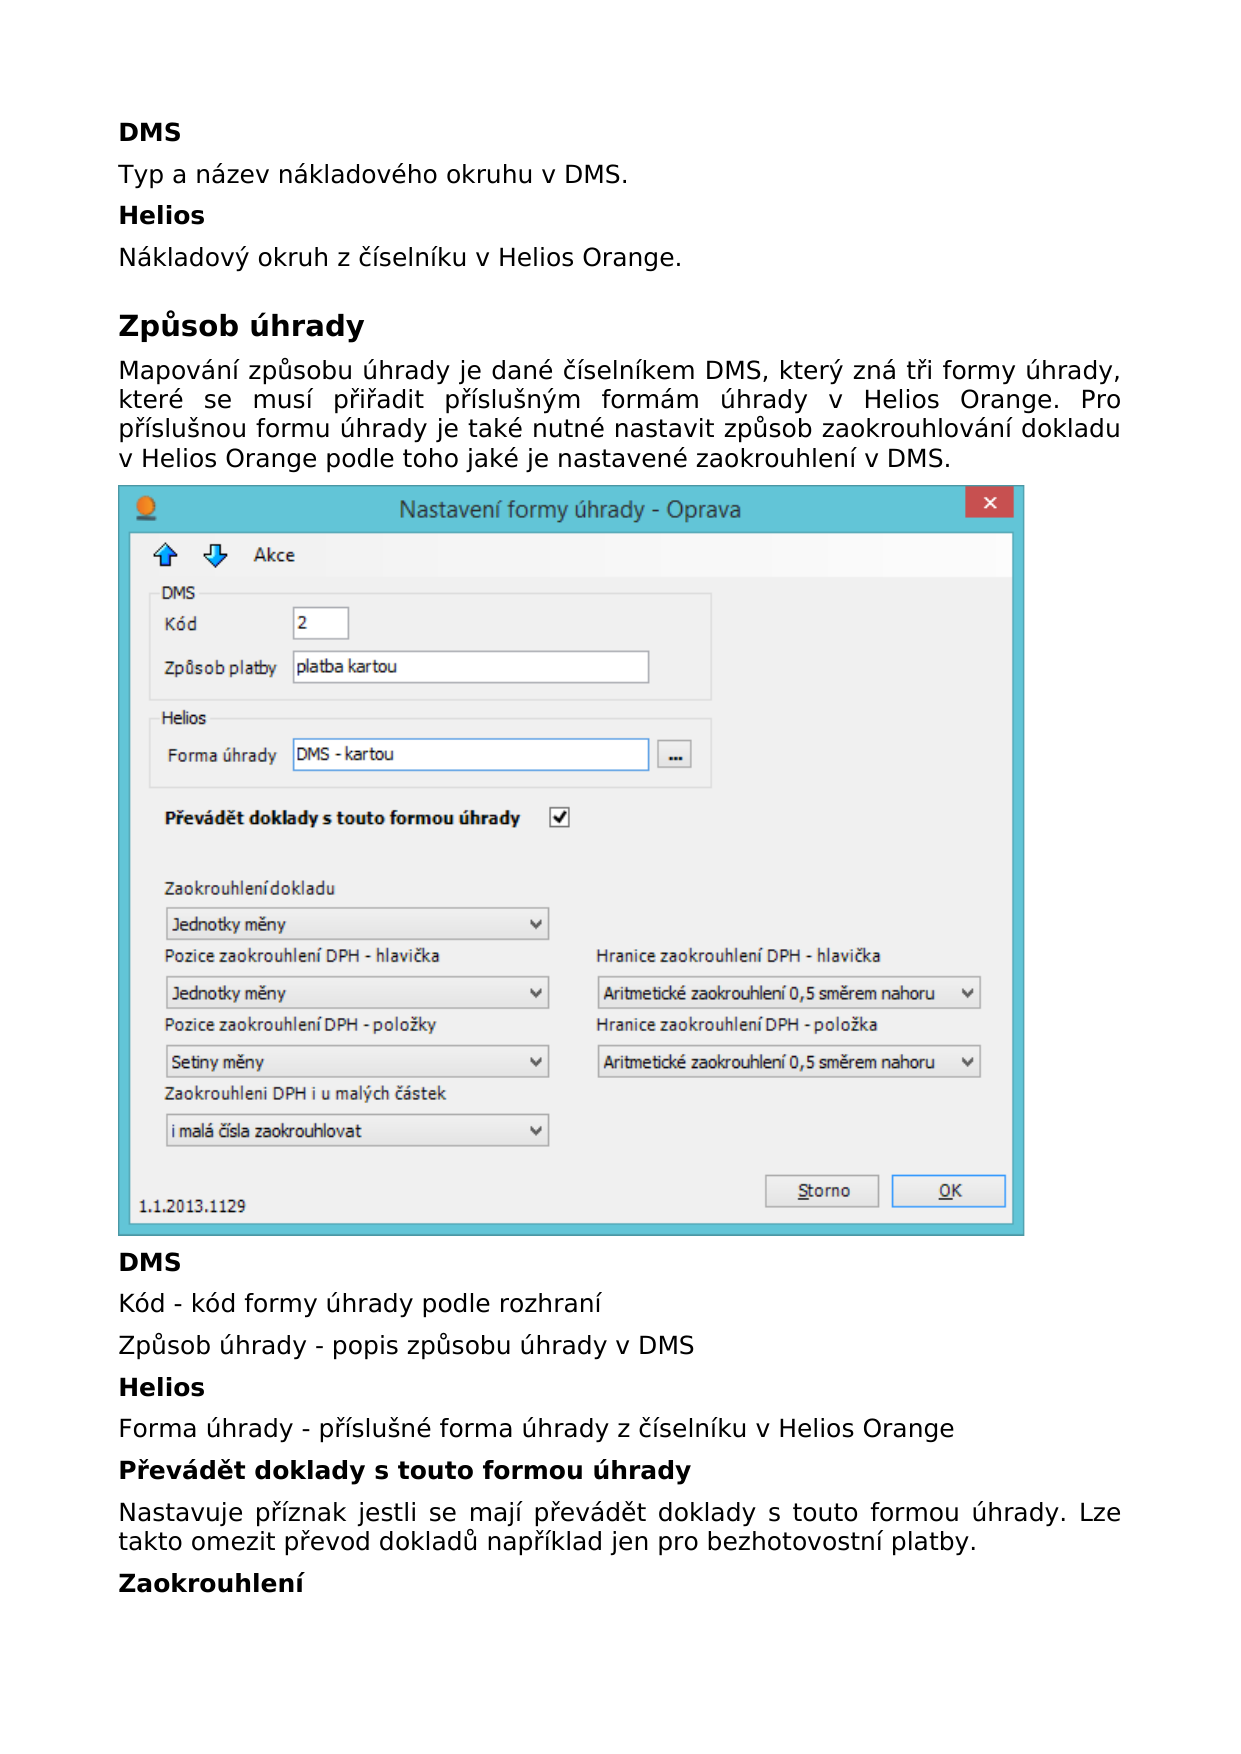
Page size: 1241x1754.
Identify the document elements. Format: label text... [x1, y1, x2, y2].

text Forma úhrady - příslušné forma úhrady z číselníku v Helios Orange [118, 1414, 1122, 1444]
text Helios [118, 201, 1122, 231]
text Typ a název nákladového okruhu v DMS. [118, 160, 1122, 189]
subtitle Způsob úhrady [118, 310, 1122, 344]
text DMS [118, 1248, 1122, 1277]
text Způsob úhrady - popis způsobu úhrady v DMS [118, 1331, 1122, 1360]
text Kód - kód formy úhrady podle rozhraní [118, 1289, 1122, 1319]
text Zaokrouhlení [118, 1569, 1122, 1598]
text DMS [118, 118, 1122, 147]
text Nákladový okruh z číselníku v Helios Orange. [118, 243, 1122, 272]
text Mapování způsobu úhrady je dané číselníkem DMS, který zná tři formy úhrady, které se musí přiřadit příslušným formám úhrady v Helios Orange. Pro příslušnou formu úhrady je také nutné nastavit způsob zaokrouhlování dokladu v Helios Orange podle toho jaké je nastavené zaokrouhlení v DMS. [118, 356, 1122, 473]
picture [118, 485, 1025, 1236]
text Nastavuje příznak jestli se mají převádět doklady s touto formou úhrady. Lze takto omezit převod dokladů například jen pro bezhotovostní platby. [118, 1498, 1122, 1556]
text Převádět doklady s touto formou úhrady [118, 1456, 1122, 1485]
text Helios [118, 1373, 1122, 1402]
